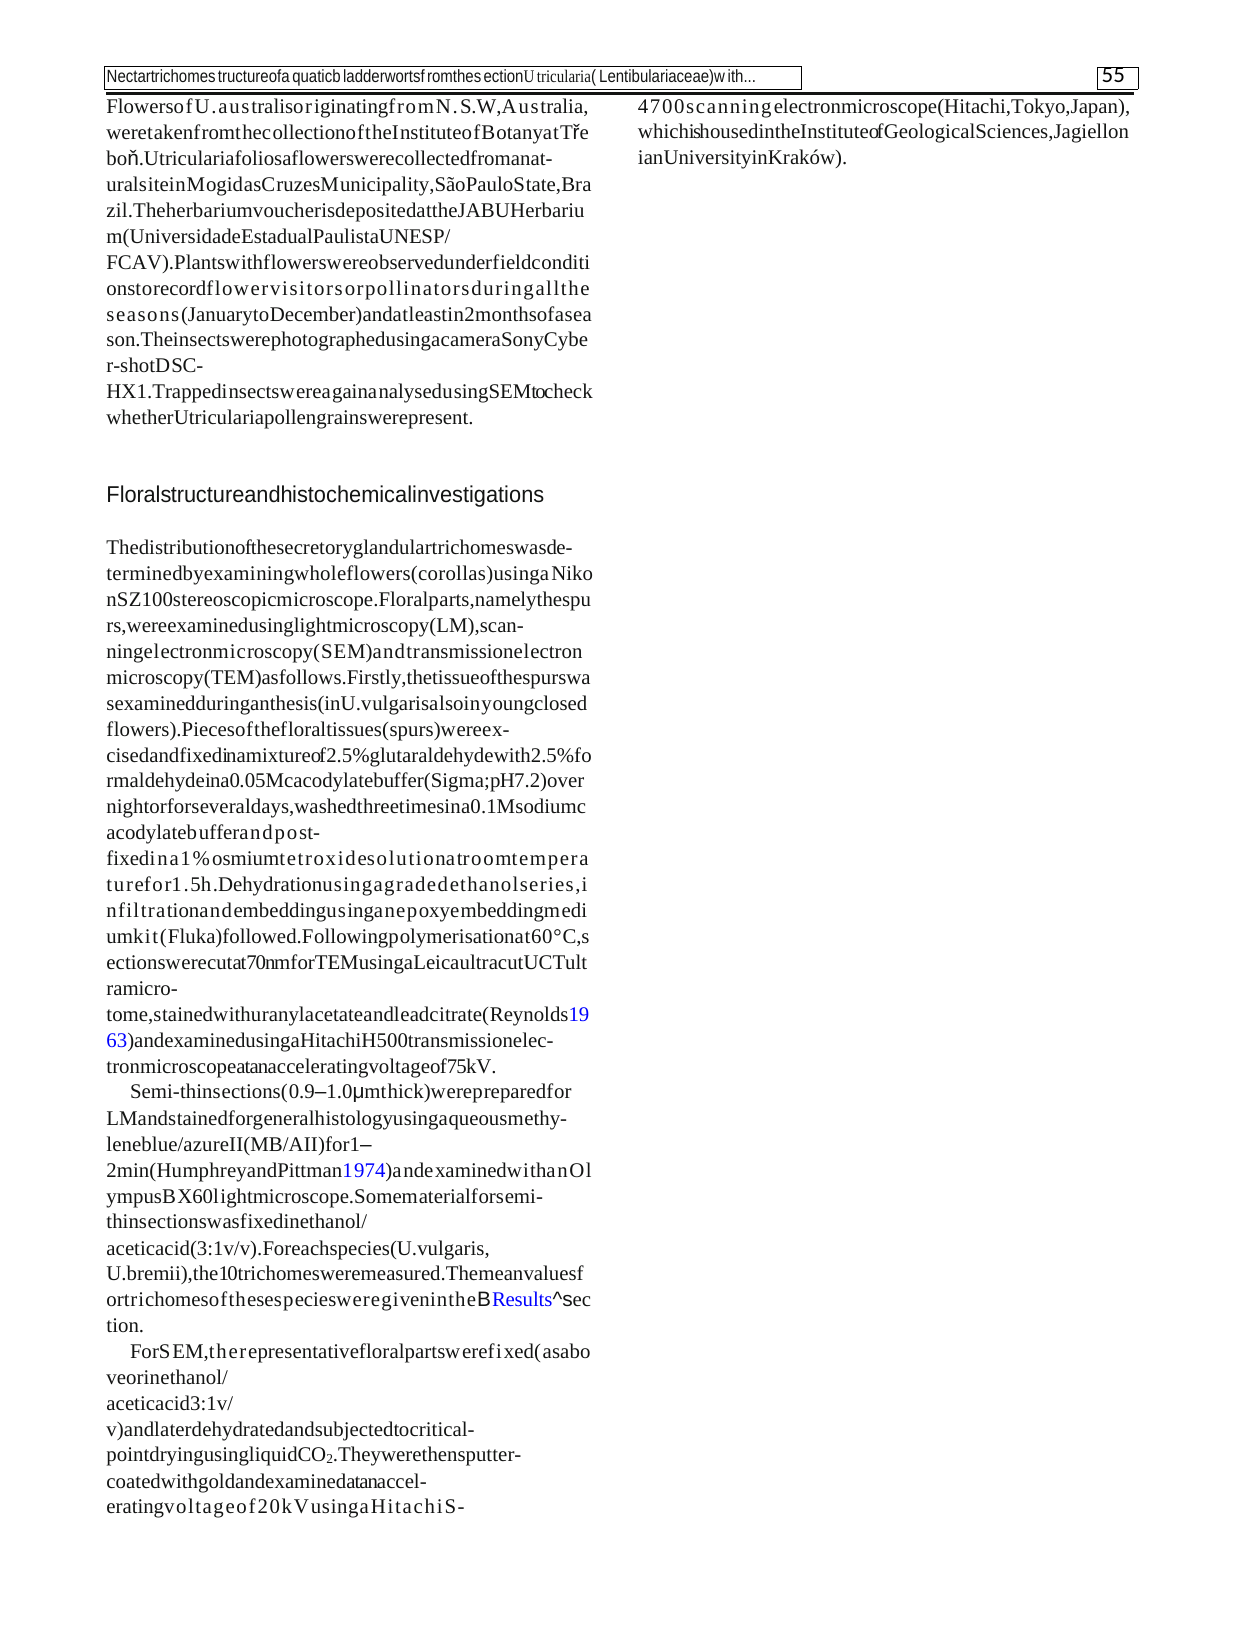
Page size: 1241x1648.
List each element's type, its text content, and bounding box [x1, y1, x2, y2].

text U.bremii),the10trichomesweremeasured.ThemeanvaluesfortrichomesofthesespeciesweregivenintheBResults^section. [106, 1261, 593, 1337]
text Semi-thinsections(0.9–1.0μmthick)werepreparedfor [130, 1080, 605, 1104]
text Thedistributionofthesecretoryglandulartrichomeswasde-terminedbyexaminingwholeflowers(corollas)usingaNikonSZ100stereoscopicmicroscope.Floralparts,namelythespurs,wereexaminedusinglightmicroscopy(LM),scan-ningelectronmicroscopy(SEM)andtransmissionelectronmicroscopy(TEM)asfollows.Firstly,thetissueofthespurswasexaminedduringanthesis(inU.vulgarisalsoinyoungclosedflowers).Piecesofthefloraltissues(spurs)wereex-cisedandfixedinamixtureof2.5%glutaraldehydewith2.5%formaldehydeina0.05Mcacodylatebuffer(Sigma;pH7.2)overnightorforseveraldays,washedthreetimesina0.1Msodiumcacodylatebufferandpost-fixedina1%osmiumtetroxidesolutionatroomtemperaturefor1.5h.Dehydrationusingagradedethanolseries,infiltrationandembeddingusinganepoxyembeddingmediumkit(Fluka)followed.Followingpolymerisationat60°C,sectionswerecutat70nmforTEMusingaLeicaultracutUCTultramicro-tome,stainedwithuranylacetateandleadcitrate(Reynolds1963)andexaminedusingaHitachiH500transmissionelec-tronmicroscopeatanacceleratingvoltageof75kV. [106, 535, 593, 1078]
subtitle Floralstructureandhistochemicalinvestigations [106, 481, 550, 507]
text 4700scanningelectronmicroscope(Hitachi,Tokyo,Japan),whichishousedintheInstituteofGeologicalSciences,JagiellonianUniversityinKraków). [638, 94, 1134, 169]
text ForSEM,therepresentativefloralpartswerefixed(asaboveorinethanol/aceticacid3:1v/v)andlaterdehydratedandsubjectedtocritical-pointdryingusingliquidCO2.Theywerethensputter-coatedwithgoldandexaminedatanaccel-eratingvoltageof20kVusingaHitachiS- [106, 1339, 593, 1518]
text LMandstainedforgeneralhistologyusingaqueousmethy-leneblue/azureII(MB/AII)for1–2min(HumphreyandPittman1974)andexaminedwithanOlympusBX60lightmicroscope.Somematerialforsemi-thinsectionswasfixedinethanol/aceticacid(3:1v/v).Foreachspecies(U.vulgaris, [106, 1106, 593, 1259]
text FlowersofU.australisoriginatingfromN.S.W,Australia,weretakenfromthecollectionoftheInstituteofBotanyatTřeboň.Utriculariafoliosaflowerswerecollectedfromanat-uralsiteinMogidasCruzesMunicipality,SãoPauloState,Brazil.TheherbariumvoucherisdepositedattheJABUHerbarium(UniversidadeEstadualPaulistaUNESP/FCAV).Plantswithflowerswereobservedunderfieldconditionstorecordflowervisitorsorpollinatorsduringalltheseasons(JanuarytoDecember)andatleastin2monthsofaseason.TheinsectswerephotographedusingacameraSonyCyber-shotDSC-HX1.TrappedinsectswereagainanalysedusingSEMtocheckwhetherUtriculariapollengrainswerepresent. [106, 94, 593, 429]
